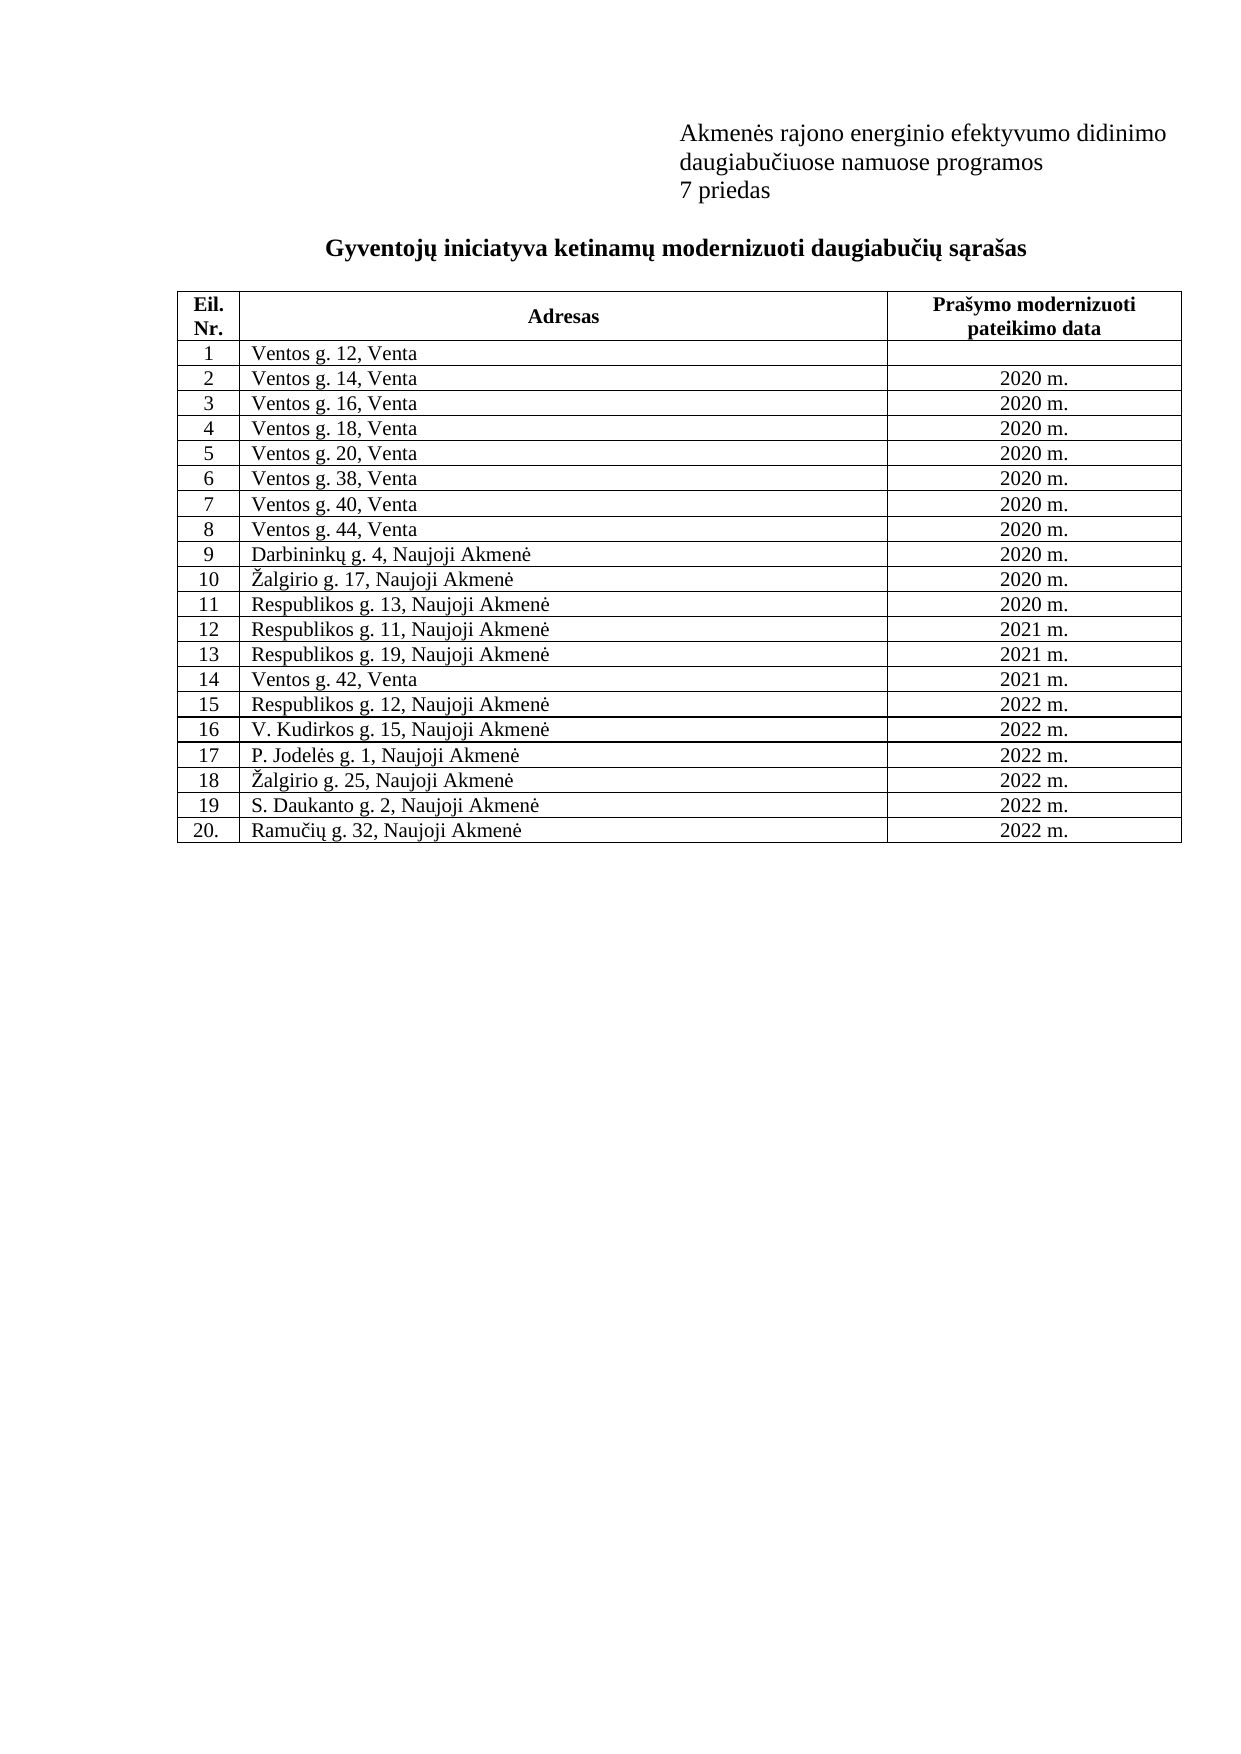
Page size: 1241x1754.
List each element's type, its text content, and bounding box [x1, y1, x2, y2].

table_cell 2020 m. [888, 466, 1181, 490]
table_cell Žalgirio g. 25, Naujoji Akmenė [240, 768, 887, 792]
table_cell 2022 m. [888, 743, 1181, 767]
text Gyventojų iniciatyva ketinamų modernizuoti daugiabučių sąrašas [177, 233, 1181, 262]
table_cell Ventos g. 14, Venta [240, 366, 887, 390]
table_cell 19 [178, 793, 239, 817]
table_cell 2021 m. [888, 667, 1181, 691]
table_cell 17 [178, 743, 239, 767]
table_cell Ramučių g. 32, Naujoji Akmenė [240, 818, 887, 842]
table_cell 2 [178, 366, 239, 390]
table_cell 9 [178, 542, 239, 566]
table_cell Ventos g. 40, Venta [240, 491, 887, 516]
table_cell Ventos g. 20, Venta [240, 441, 887, 465]
table_cell Darbininkų g. 4, Naujoji Akmenė [240, 542, 887, 566]
table_header Adresas [240, 292, 887, 340]
table_cell V. Kudirkos g. 15, Naujoji Akmenė [240, 718, 887, 741]
table_cell S. Daukanto g. 2, Naujoji Akmenė [240, 793, 887, 817]
table_cell 5 [178, 441, 239, 465]
text Akmenės rajono energinio efektyvumo didinimo [177, 118, 1181, 147]
table_cell 2020 m. [888, 542, 1181, 566]
table_cell Ventos g. 44, Venta [240, 517, 887, 541]
table_cell 18 [178, 768, 239, 792]
table_cell 2022 m. [888, 793, 1181, 817]
table_cell 2022 m. [888, 768, 1181, 792]
table_cell 2020 m. [888, 416, 1181, 440]
table_cell Ventos g. 42, Venta [240, 667, 887, 691]
table_cell 14 [178, 667, 239, 691]
table_cell 2021 m. [888, 642, 1181, 666]
table_cell 8 [178, 517, 239, 541]
table_cell Respublikos g. 12, Naujoji Akmenė [240, 692, 887, 716]
table_cell 3 [178, 391, 239, 415]
text 7 priedas [177, 176, 1181, 204]
table_cell 2020 m. [888, 391, 1181, 415]
table_cell 16 [178, 718, 239, 741]
table_cell Ventos g. 38, Venta [240, 466, 887, 490]
table_cell 2022 m. [888, 692, 1181, 716]
table_cell P. Jodelės g. 1, Naujoji Akmenė [240, 743, 887, 767]
table_cell 7 [178, 491, 239, 516]
table_cell 2020 m. [888, 441, 1181, 465]
table_cell Respublikos g. 19, Naujoji Akmenė [240, 642, 887, 666]
table_cell 2020 m. [888, 517, 1181, 541]
table_cell Žalgirio g. 17, Naujoji Akmenė [240, 567, 887, 591]
table_cell Ventos g. 16, Venta [240, 391, 887, 415]
table_cell 4 [178, 416, 239, 440]
table_cell 2021 m. [888, 617, 1181, 641]
table_cell 2020 m. [888, 491, 1181, 516]
table_cell 12 [178, 617, 239, 641]
table_cell 2020 m. [888, 592, 1181, 616]
table_cell Ventos g. 12, Venta [240, 341, 887, 365]
table_cell Respublikos g. 11, Naujoji Akmenė [240, 617, 887, 641]
text daugiabučiuose namuose programos [177, 147, 1181, 176]
table_cell 20. [178, 818, 239, 842]
table_cell 2020 m. [888, 366, 1181, 390]
table_cell 2022 m. [888, 818, 1181, 842]
table_cell Respublikos g. 13, Naujoji Akmenė [240, 592, 887, 616]
table_cell 10 [178, 567, 239, 591]
table_cell 6 [178, 466, 239, 490]
table_cell 13 [178, 642, 239, 666]
table_cell 15 [178, 692, 239, 716]
table_cell Ventos g. 18, Venta [240, 416, 887, 440]
table_cell 2020 m. [888, 567, 1181, 591]
table_cell 2022 m. [888, 718, 1181, 741]
table_header Prašymo modernizuoti pateikimo data [888, 292, 1181, 340]
table_cell 1 [178, 341, 239, 365]
table_header Eil. Nr. [178, 292, 239, 340]
table_cell [888, 341, 1181, 365]
table_cell 11 [178, 592, 239, 616]
